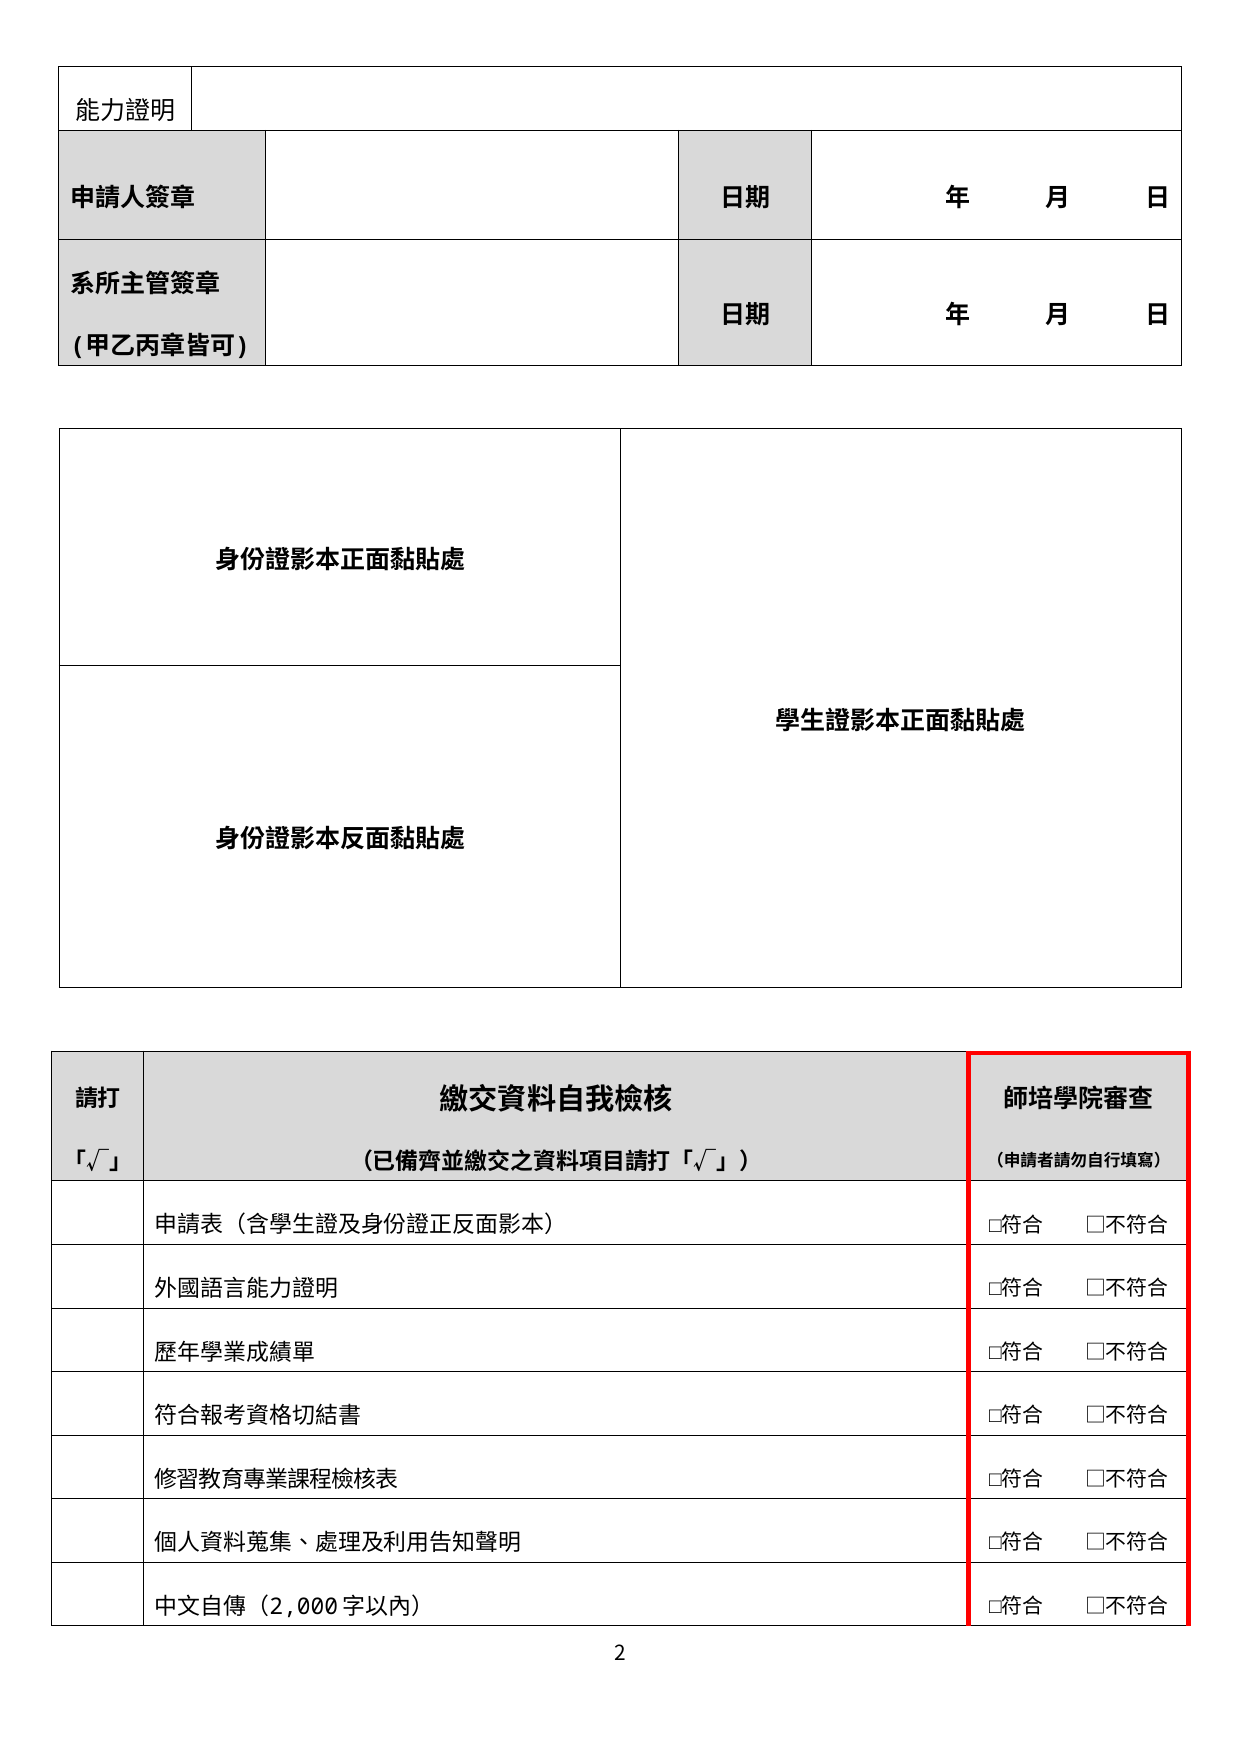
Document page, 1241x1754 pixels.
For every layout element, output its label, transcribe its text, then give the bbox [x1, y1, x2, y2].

table_cell 年 月 日 [812, 131, 1181, 239]
table_cell [266, 131, 678, 239]
table_header 請打「√」 [52, 1052, 143, 1180]
table_header 繳交資料自我檢核 （已備齊並繳交之資料項目請打「√」） [144, 1052, 966, 1180]
table_cell [52, 1372, 143, 1434]
table_cell 外國語言能力證明 [144, 1245, 966, 1307]
table_cell □符合 □不符合 [971, 1309, 1186, 1371]
table_cell 申請表（含學生證及身份證正反面影本） [144, 1181, 966, 1244]
table_cell 身份證影本反面黏貼處 [60, 666, 620, 987]
table_cell □符合 □不符合 [971, 1499, 1186, 1562]
table_cell [266, 240, 678, 365]
table_header 師培學院審查 （申請者請勿自行填寫） [971, 1055, 1186, 1180]
table_cell 日期 [679, 240, 811, 365]
table_cell □符合 □不符合 [971, 1181, 1186, 1244]
table_cell 中文自傳（2,000字以內） [144, 1563, 966, 1625]
table_cell 申請人簽章 [59, 131, 265, 239]
table_cell 能力證明 [59, 67, 191, 130]
table_cell [192, 67, 1181, 130]
table_cell 個人資料蒐集、處理及利用告知聲明 [144, 1499, 966, 1562]
table_cell [52, 1499, 143, 1562]
table_header 身份證影本正面黏貼處 [60, 429, 620, 664]
table_cell [52, 1309, 143, 1371]
table_cell □符合 □不符合 [971, 1372, 1186, 1434]
table_cell [52, 1245, 143, 1307]
table_cell □符合 □不符合 [971, 1436, 1186, 1498]
table_cell 修習教育專業課程檢核表 [144, 1436, 966, 1498]
table_cell 日期 [679, 131, 811, 239]
table_header 學生證影本正面黏貼處 [621, 429, 1181, 987]
table_cell 符合報考資格切結書 [144, 1372, 966, 1434]
table_cell [52, 1181, 143, 1244]
table_cell 歷年學業成績單 [144, 1309, 966, 1371]
table_cell 年 月 日 [812, 240, 1181, 365]
table_cell □符合 □不符合 [971, 1245, 1186, 1307]
table_cell [52, 1436, 143, 1498]
table_cell [52, 1563, 143, 1625]
table_cell □符合 □不符合 [971, 1563, 1186, 1625]
table_cell 系所主管簽章 (甲乙丙章皆可) [59, 240, 265, 365]
